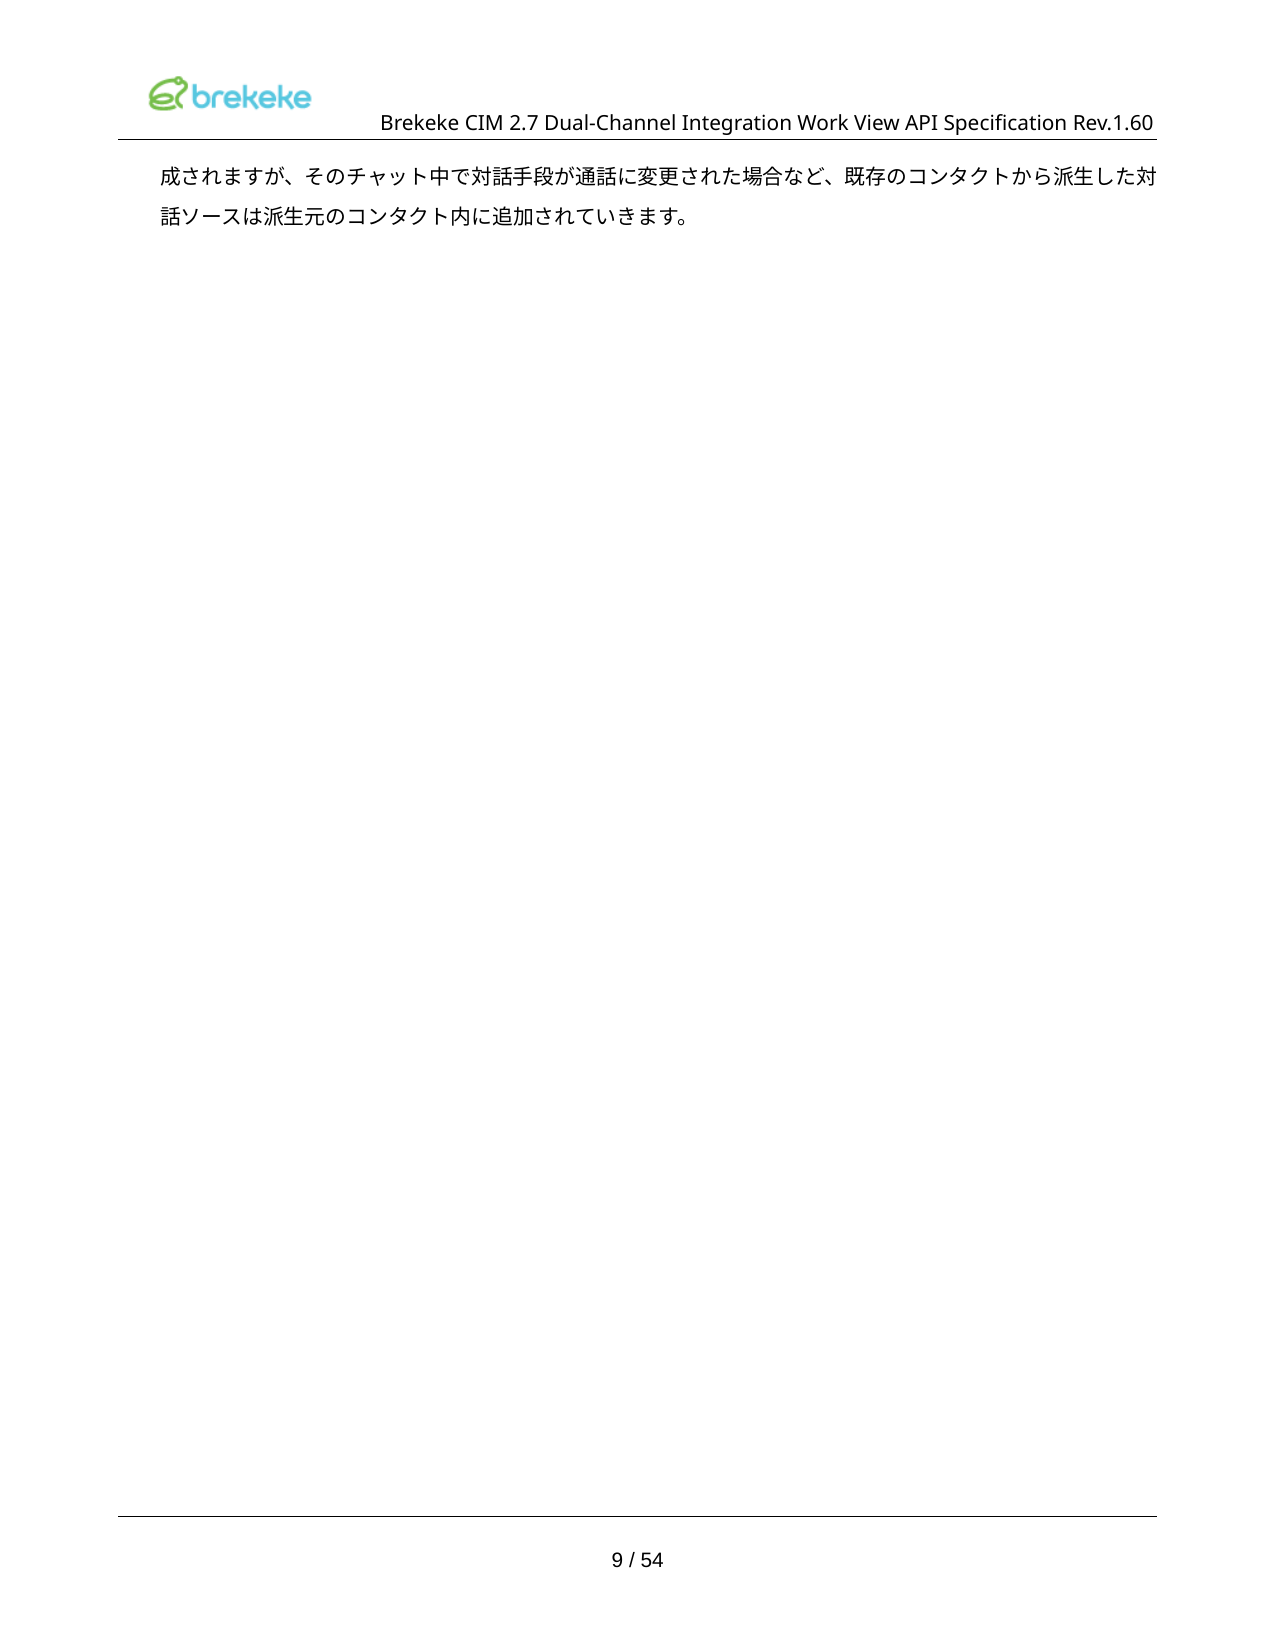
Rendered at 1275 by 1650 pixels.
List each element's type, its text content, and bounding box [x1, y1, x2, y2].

text 成されますが、そのチャット中で対話手段が通話に変更された場合など、既存のコンタクトから派生した対話ソースは派生元のコンタクト内に追加されていきます。 [160, 155, 1157, 234]
picture [125, 65, 333, 122]
